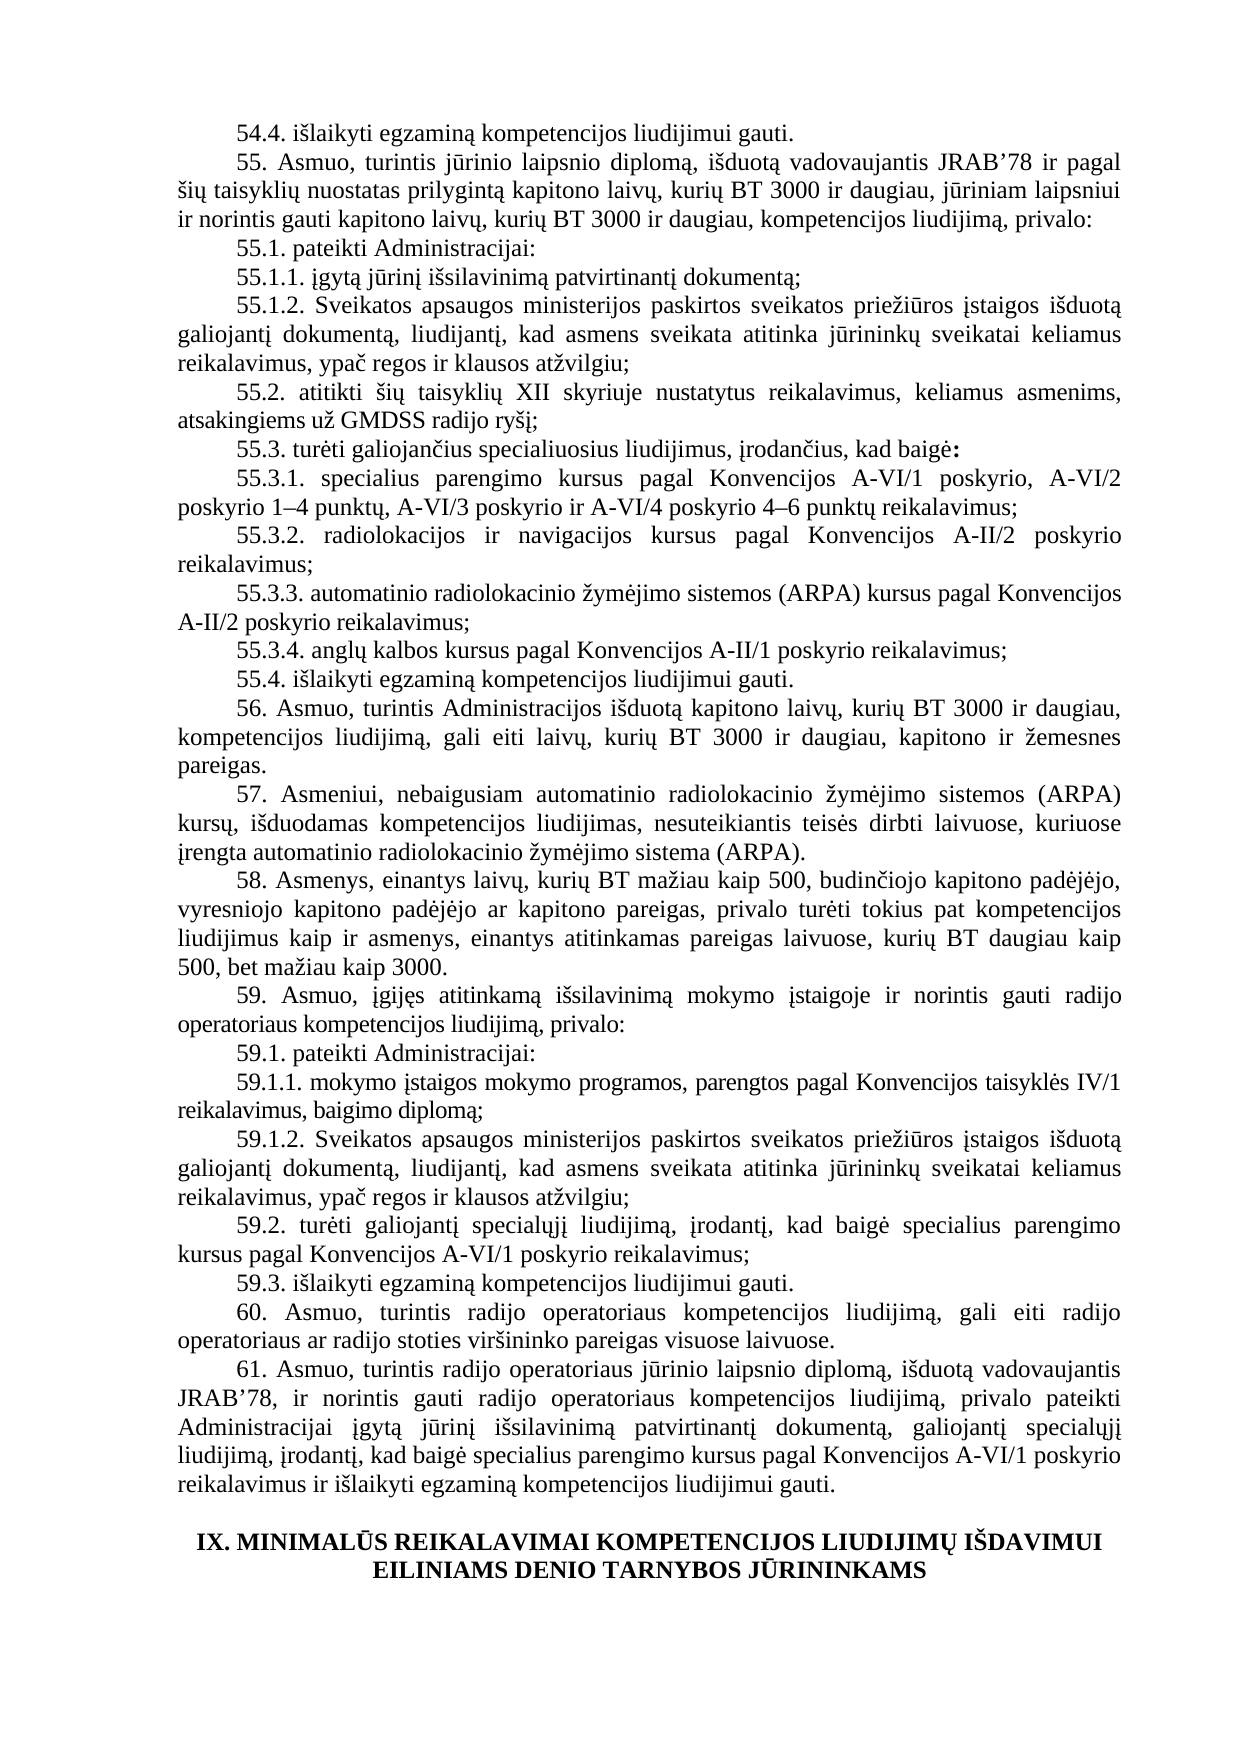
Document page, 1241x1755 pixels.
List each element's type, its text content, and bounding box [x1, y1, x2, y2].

text 59.3. išlaikyti egzaminą kompetencijos liudijimui gauti. [177, 1268, 1122, 1297]
text 59. Asmuo, įgijęs atitinkamą išsilavinimą mokymo įstaigoje ir norintis gauti radijo operatoriaus kompetencijos liudijimą, privalo: [177, 981, 1122, 1038]
text 55.1.2. Sveikatos apsaugos ministerijos paskirtos sveikatos priežiūros įstaigos išduotą galiojantį dokumentą, liudijantį, kad asmens sveikata atitinka jūrininkų sveikatai keliamus reikalavimus, ypač regos ir klausos atžvilgiu; [177, 291, 1122, 377]
text 59.1. pateikti Administracijai: [177, 1038, 1122, 1067]
text 59.2. turėti galiojantį specialųjį liudijimą, įrodantį, kad baigė specialius parengimo kursus pagal Konvencijos A-VI/1 poskyrio reikalavimus; [177, 1211, 1122, 1268]
text IX. MINIMALŪS REIKALAVIMAI KOMPETENCIJOS LIUDIJIMŲ IŠDAVIMUI EILINIAMS DENIO TARNYBOS JŪRININKAMS [177, 1527, 1122, 1584]
text 57. Asmeniui, nebaigusiam automatinio radiolokacinio žymėjimo sistemos (ARPA) kursų, išduodamas kompetencijos liudijimas, nesuteikiantis teisės dirbti laivuose, kuriuose įrengta automatinio radiolokacinio žymėjimo sistema (ARPA). [177, 779, 1122, 866]
text 59.1.1. mokymo įstaigos mokymo programos, parengtos pagal Konvencijos taisyklės IV/1 reikalavimus, baigimo diplomą; [177, 1067, 1122, 1124]
text 59.1.2. Sveikatos apsaugos ministerijos paskirtos sveikatos priežiūros įstaigos išduotą galiojantį dokumentą, liudijantį, kad asmens sveikata atitinka jūrininkų sveikatai keliamus reikalavimus, ypač regos ir klausos atžvilgiu; [177, 1124, 1122, 1211]
text 55.3.4. anglų kalbos kursus pagal Konvencijos A-II/1 poskyrio reikalavimus; [177, 636, 1122, 664]
text 54.4. išlaikyti egzaminą kompetencijos liudijimui gauti. [177, 118, 1122, 147]
text 55.1. pateikti Administracijai: [177, 233, 1122, 262]
text 60. Asmuo, turintis radijo operatoriaus kompetencijos liudijimą, gali eiti radijo operatoriaus ar radijo stoties viršininko pareigas visuose laivuose. [177, 1297, 1122, 1354]
text 61. Asmuo, turintis radijo operatoriaus jūrinio laipsnio diplomą, išduotą vadovaujantis JRAB’78, ir norintis gauti radijo operatoriaus kompetencijos liudijimą, privalo pateikti Administracijai įgytą jūrinį išsilavinimą patvirtinantį dokumentą, galiojantį specialųjį liudijimą, įrodantį, kad baigė specialius parengimo kursus pagal Konvencijos A-VI/1 poskyrio reikalavimus ir išlaikyti egzaminą kompetencijos liudijimui gauti. [177, 1354, 1122, 1498]
text 55. Asmuo, turintis jūrinio laipsnio diplomą, išduotą vadovaujantis JRAB’78 ir pagal šių taisyklių nuostatas prilygintą kapitono laivų, kurių BT 3000 ir daugiau, jūriniam laipsniui ir norintis gauti kapitono laivų, kurių BT 3000 ir daugiau, kompetencijos liudijimą, privalo: [177, 147, 1122, 233]
text 56. Asmuo, turintis Administracijos išduotą kapitono laivų, kurių BT 3000 ir daugiau, kompetencijos liudijimą, gali eiti laivų, kurių BT 3000 ir daugiau, kapitono ir žemesnes pareigas. [177, 693, 1122, 779]
text 55.4. išlaikyti egzaminą kompetencijos liudijimui gauti. [177, 664, 1122, 693]
text 58. Asmenys, einantys laivų, kurių BT mažiau kaip 500, budinčiojo kapitono padėjėjo, vyresniojo kapitono padėjėjo ar kapitono pareigas, privalo turėti tokius pat kompetencijos liudijimus kaip ir asmenys, einantys atitinkamas pareigas laivuose, kurių BT daugiau kaip 500, bet mažiau kaip 3000. [177, 866, 1122, 981]
text 55.3.1. specialius parengimo kursus pagal Konvencijos A-VI/1 poskyrio, A-VI/2 poskyrio 1–4 punktų, A-VI/3 poskyrio ir A-VI/4 poskyrio 4–6 punktų reikalavimus; [177, 463, 1122, 521]
text 55.3.2. radiolokacijos ir navigacijos kursus pagal Konvencijos A-II/2 poskyrio reikalavimus; [177, 521, 1122, 578]
text 55.3.3. automatinio radiolokacinio žymėjimo sistemos (ARPA) kursus pagal Konvencijos A-II/2 poskyrio reikalavimus; [177, 578, 1122, 636]
text 55.2. atitikti šių taisyklių XII skyriuje nustatytus reikalavimus, keliamus asmenims, atsakingiems už GMDSS radijo ryšį; [177, 377, 1122, 434]
text 55.3. turėti galiojančius specialiuosius liudijimus, įrodančius, kad baigė: [177, 434, 1122, 463]
text 55.1.1. įgytą jūrinį išsilavinimą patvirtinantį dokumentą; [177, 262, 1122, 291]
